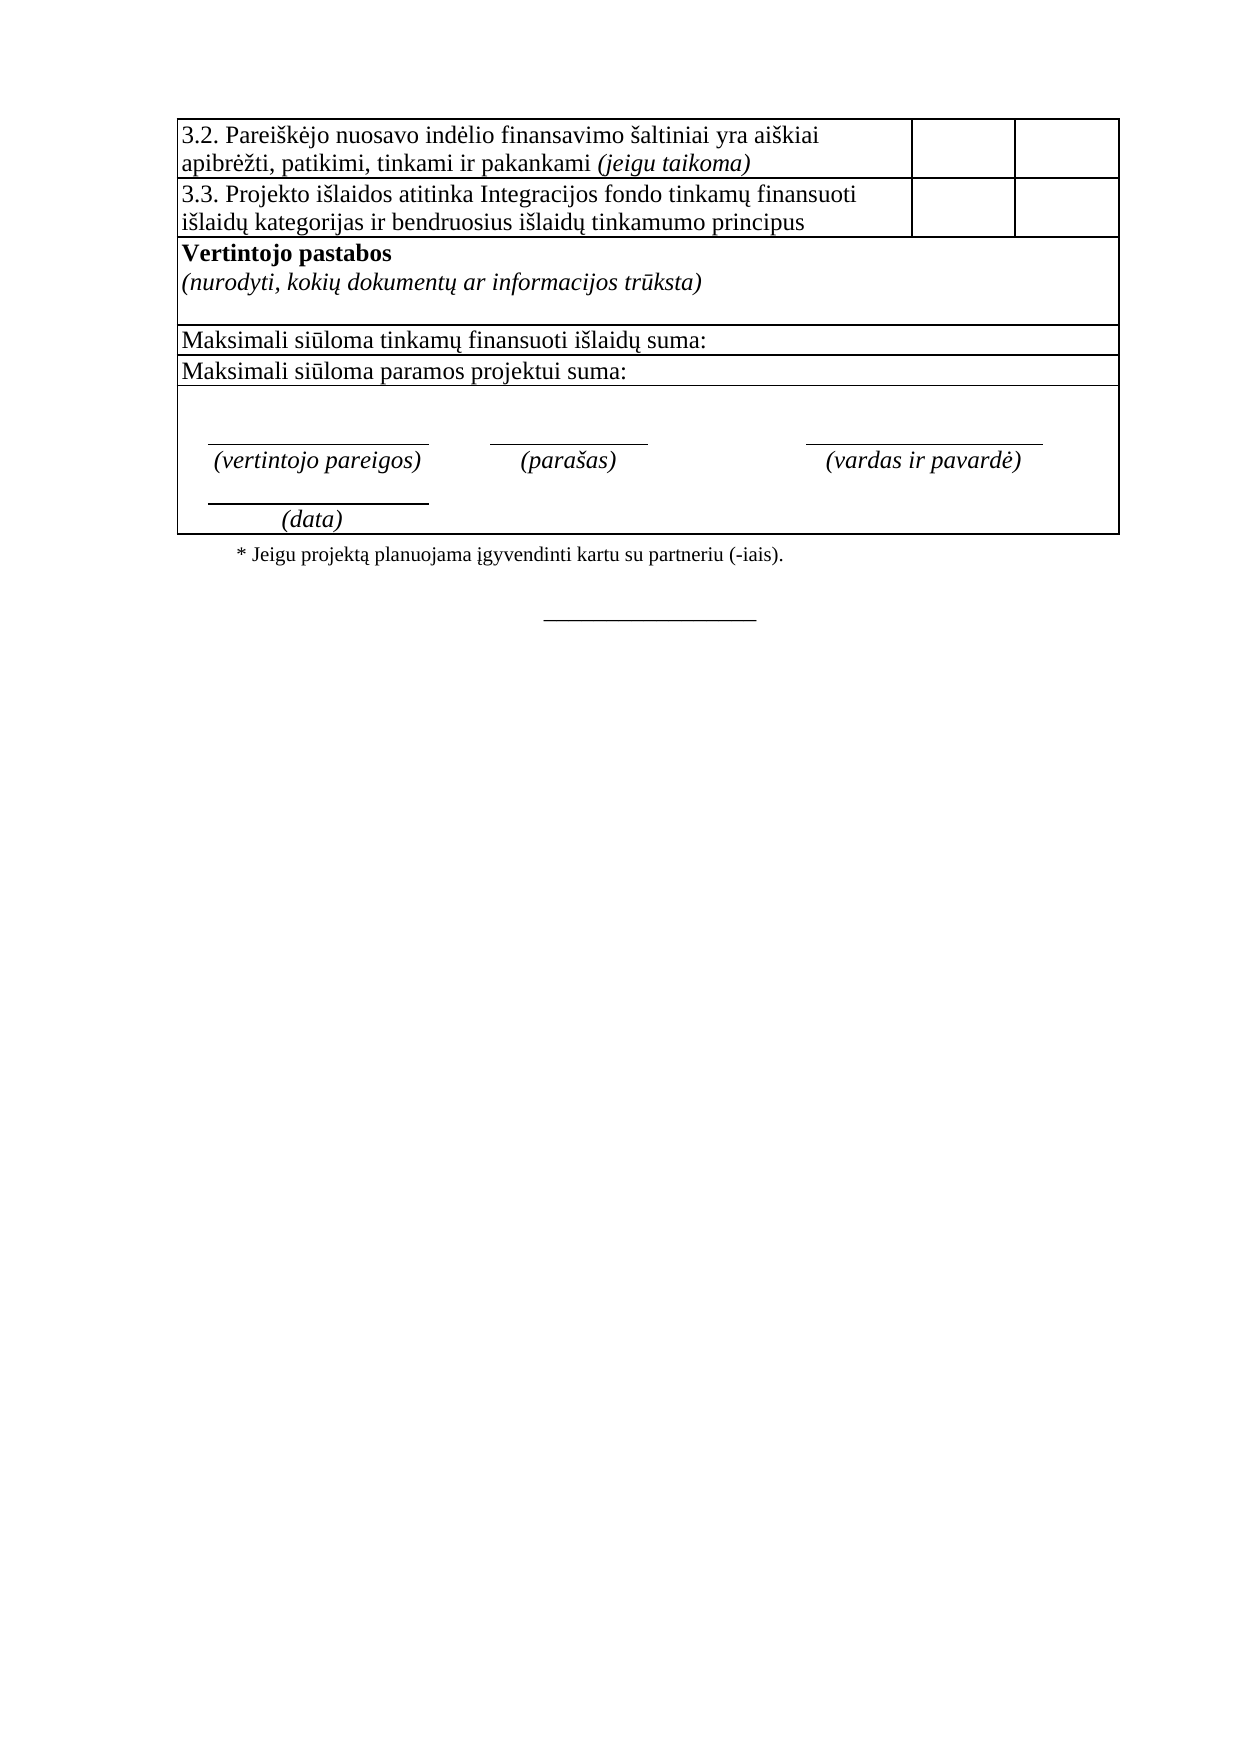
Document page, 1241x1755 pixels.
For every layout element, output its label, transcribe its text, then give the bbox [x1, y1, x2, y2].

table_cell [1016, 120, 1118, 177]
table_cell [1043, 444, 1118, 474]
table_cell [178, 474, 208, 503]
table_cell [208, 474, 429, 503]
table_cell [913, 179, 1014, 236]
table_cell (vardas ir pavardė) [806, 445, 1043, 474]
table_cell [178, 444, 208, 474]
table_cell [1043, 415, 1118, 444]
table_cell [178, 386, 1118, 415]
table_cell [490, 415, 648, 444]
table_cell [208, 415, 429, 444]
table_cell [648, 444, 806, 474]
table_cell [178, 415, 208, 444]
table_cell Maksimali siūloma tinkamų finansuoti išlaidų suma: [178, 326, 1118, 354]
table_cell [799, 474, 1118, 503]
table_cell [1016, 179, 1118, 236]
table_cell (data) [178, 503, 1118, 533]
text _________________ [177, 595, 1122, 623]
table_cell [429, 474, 798, 503]
text * Jeigu projektą planuojama įgyvendinti kartu su partneriu (-iais). [177, 542, 1122, 566]
table_cell [178, 295, 1118, 324]
table_cell Vertintojo pastabos (nurodyti, kokių dokumentų ar informacijos trūksta) [178, 238, 1118, 295]
table_cell [806, 415, 1043, 444]
table_cell [429, 444, 490, 474]
table_cell [429, 415, 490, 444]
table_cell [913, 120, 1014, 177]
table_cell (vertintojo pareigos) [208, 445, 429, 474]
table_cell [648, 415, 806, 444]
table_cell Maksimali siūloma paramos projektui suma: [178, 356, 1118, 385]
table_cell (parašas) [490, 445, 648, 474]
